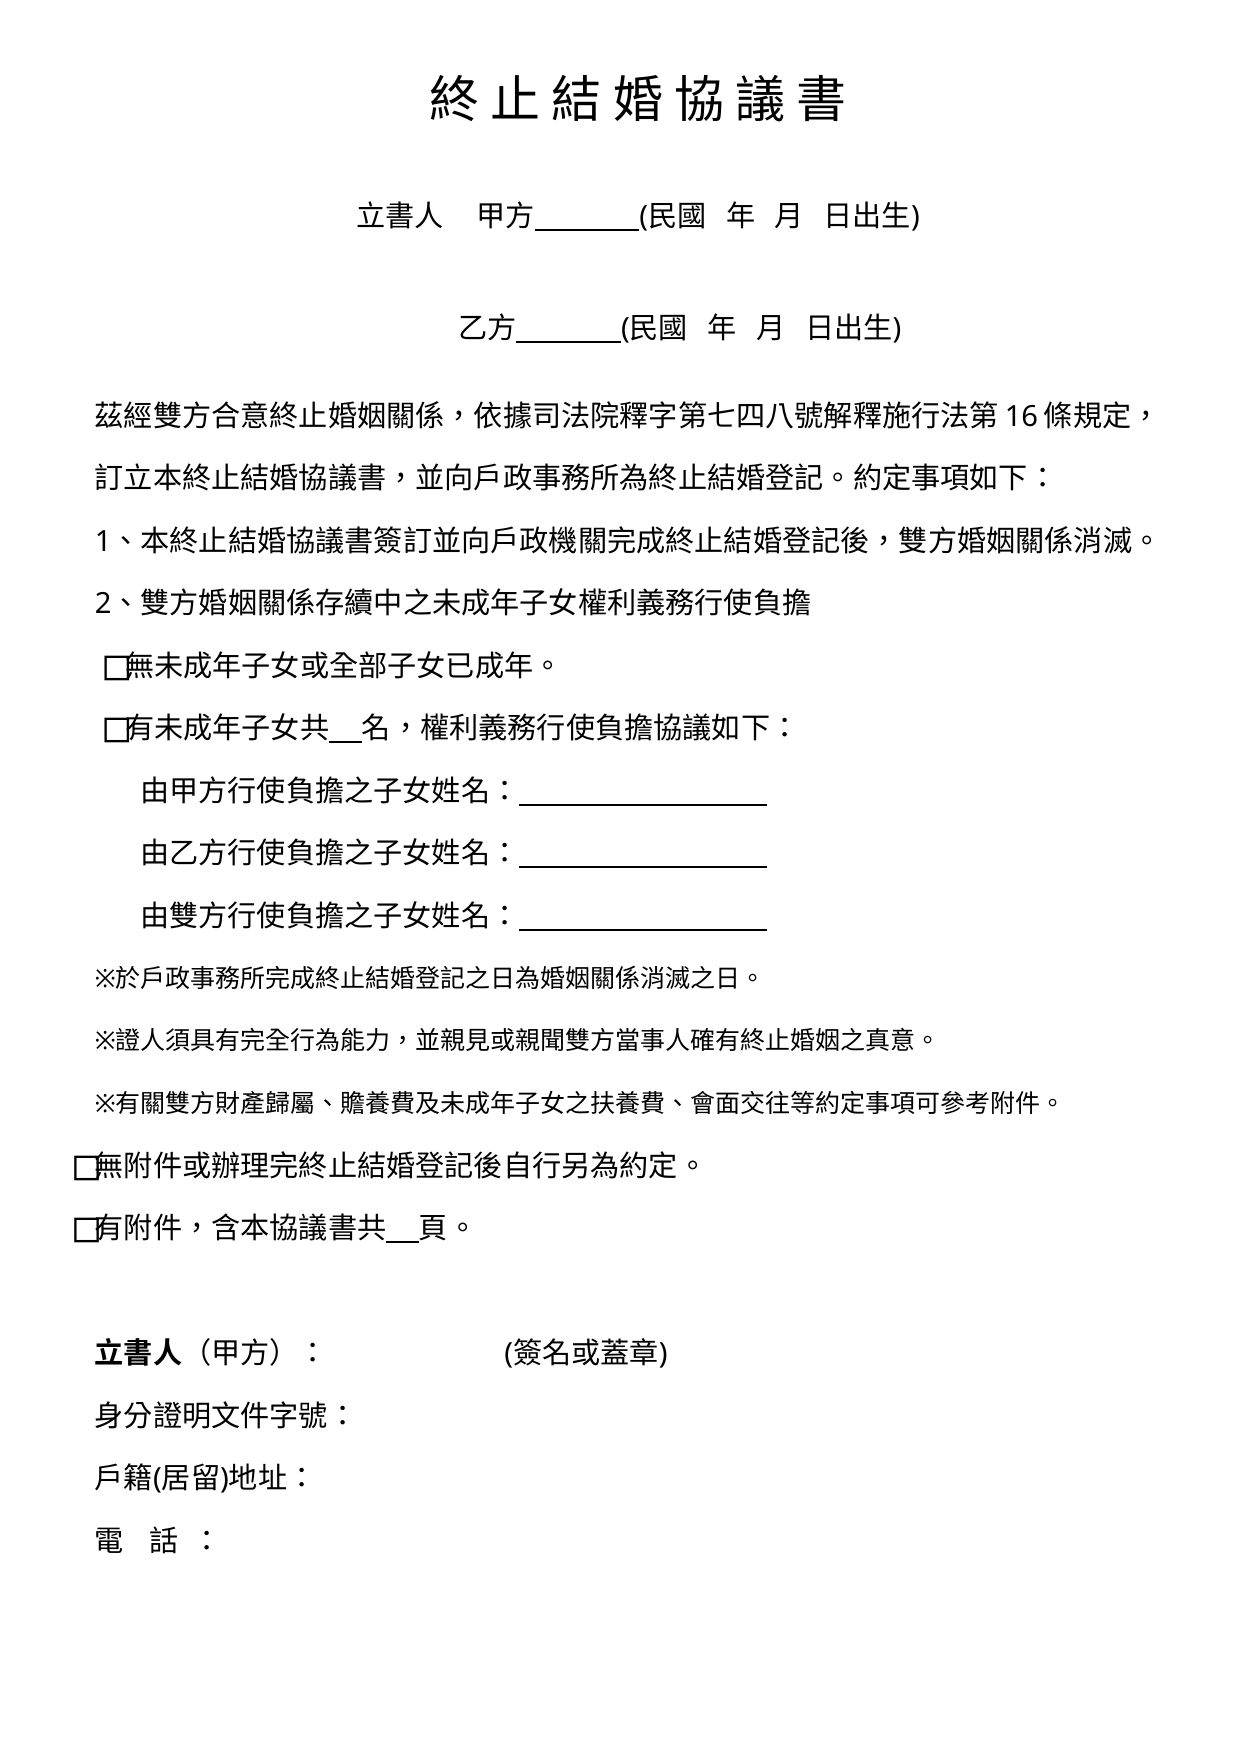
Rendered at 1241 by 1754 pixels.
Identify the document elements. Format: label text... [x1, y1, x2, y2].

text 終 止 結 婚 協 議 書 [94, 33, 1181, 158]
text ⃞無附件或辦理完終止結婚登記後自行另為約定。 [94, 1132, 1181, 1195]
text 由乙方行使負擔之子女姓名： [94, 820, 1181, 882]
list 本終止結婚協議書簽訂並向戶政機關完成終止結婚登記後，雙方婚姻關係消滅。 [94, 507, 1181, 570]
text 立書人 甲方 (民國 年 月 日出生) [94, 183, 1181, 246]
text ⃞有附件，含本協議書共 頁。 [94, 1195, 1181, 1257]
text ⃞有未成年子女共 名，權利義務行使負擔協議如下： [94, 695, 1181, 757]
list 雙方婚姻關係存續中之未成年子女權利義務行使負擔 [94, 570, 1181, 632]
text 由雙方行使負擔之子女姓名： [94, 882, 1181, 945]
text ※於戶政事務所完成終止結婚登記之日為婚姻關係消滅之日。 [94, 945, 1181, 1007]
text 電 話 ： [94, 1507, 1181, 1570]
text ※證人須具有完全行為能力，並親見或親聞雙方當事人確有終止婚姻之真意。 [94, 1007, 1181, 1070]
text ⃞無未成年子女或全部子女已成年。 [94, 632, 1181, 695]
text 茲經雙方合意終止婚姻關係，依據司法院釋字第七四八號解釋施行法第16條規定，訂立本終止結婚協議書，並向戶政事務所為終止結婚登記。約定事項如下： [94, 382, 1181, 507]
text 身分證明文件字號： [94, 1382, 1181, 1445]
text 乙方 (民國 年 月 日出生) [94, 295, 1181, 358]
text ※有關雙方財產歸屬、贍養費及未成年子女之扶養費、會面交往等約定事項可參考附件。 [94, 1070, 1181, 1132]
text 戶籍(居留)地址： [94, 1445, 1181, 1507]
text 由甲方行使負擔之子女姓名： [94, 757, 1181, 820]
text 立書人（甲方）： (簽名或蓋章) [94, 1320, 1181, 1382]
